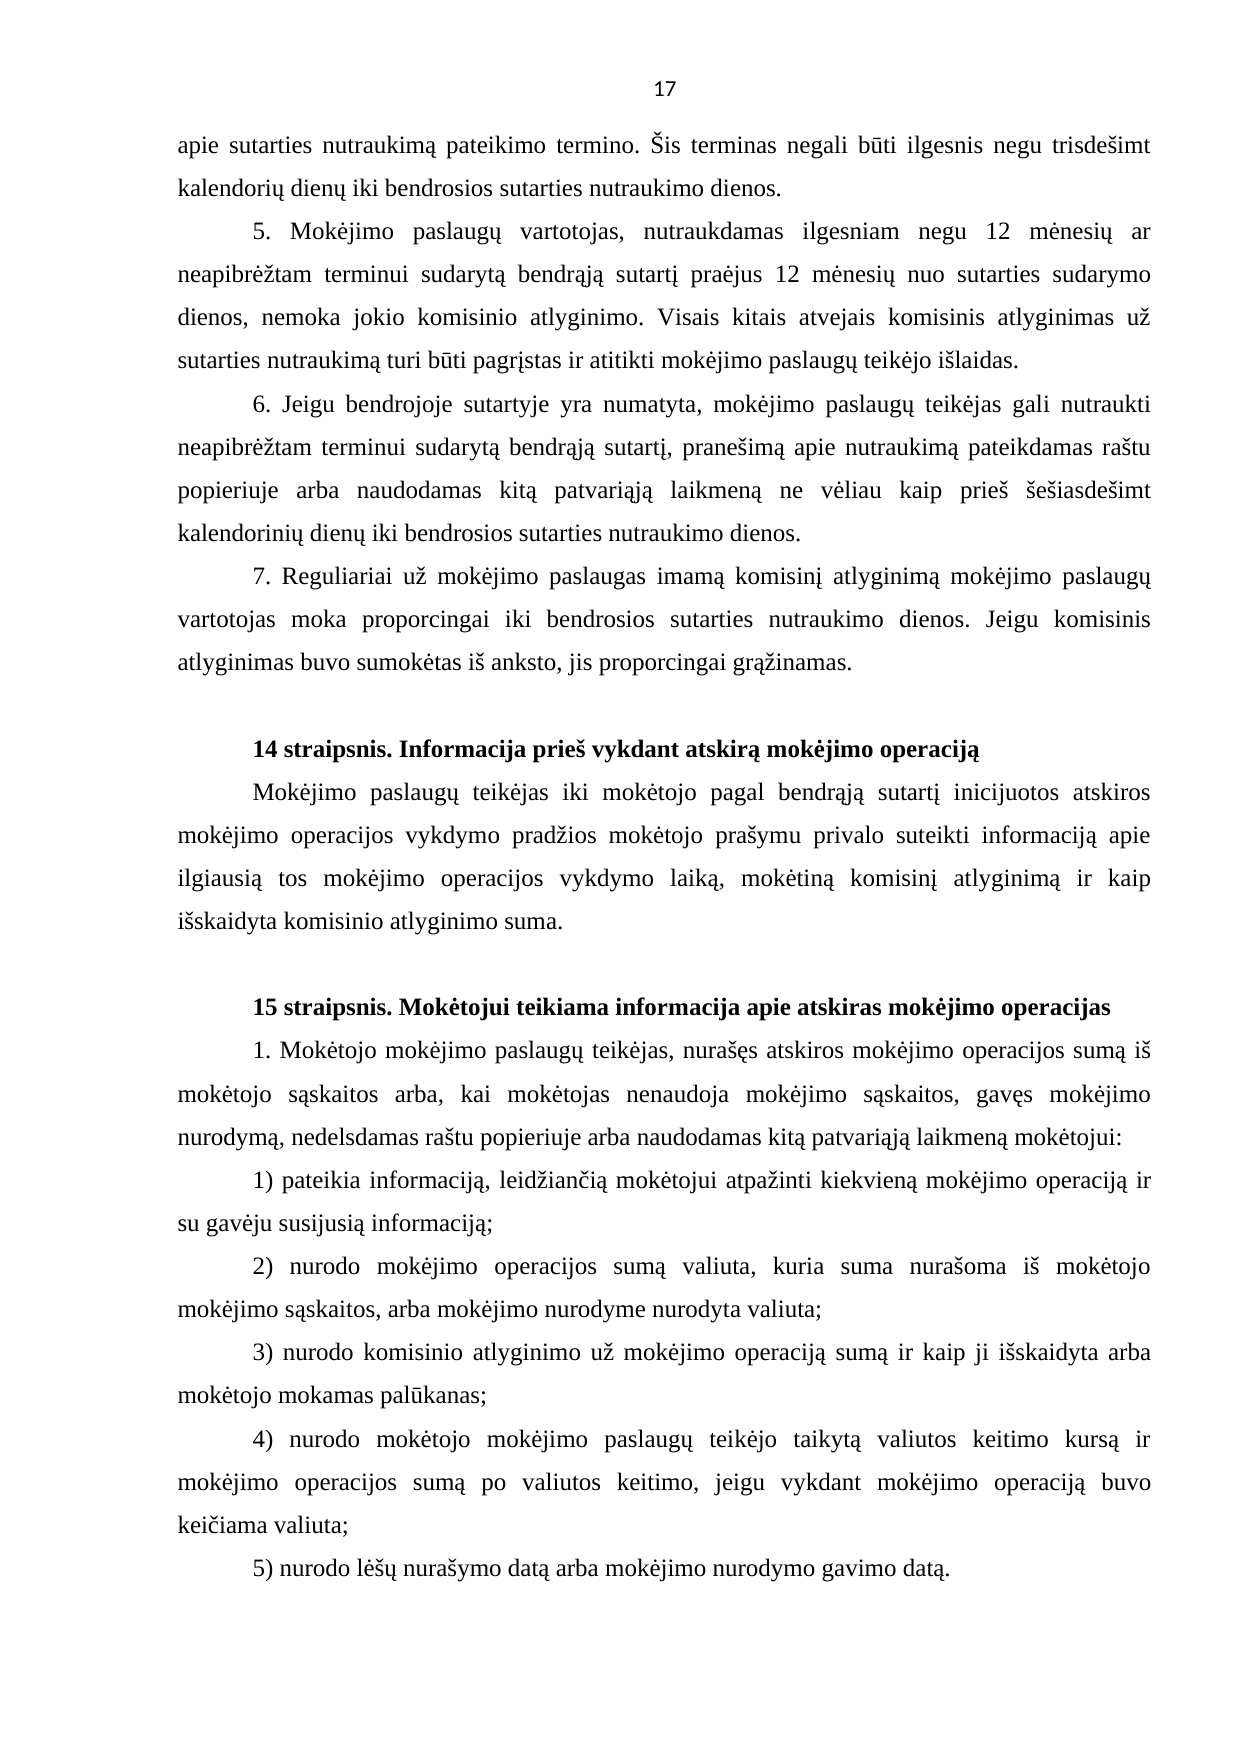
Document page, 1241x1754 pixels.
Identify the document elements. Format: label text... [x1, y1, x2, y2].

text 14 straipsnis. Informacija prieš vykdant atskirą mokėjimo operaciją [177, 734, 1152, 762]
text 1. Mokėtojo mokėjimo paslaugų teikėjas, nurašęs atskiros mokėjimo operacijos sumą iš mokėtojo sąskaitos arba, kai mokėtojas nenaudoja mokėjimo sąskaitos, gavęs mokėjimo nurodymą, nedelsdamas raštu popieriuje arba naudodamas kitą patvariąją laikmeną mokėtojui: [177, 1036, 1152, 1151]
text 7. Reguliariai už mokėjimo paslaugas imamą komisinį atlyginimą mokėjimo paslaugų vartotojas moka proporcingai iki bendrosios sutarties nutraukimo dienos. Jeigu komisinis atlyginimas buvo sumokėtas iš anksto, jis proporcingai grąžinamas. [177, 561, 1152, 676]
text 4) nurodo mokėtojo mokėjimo paslaugų teikėjo taikytą valiutos keitimo kursą ir mokėjimo operacijos sumą po valiutos keitimo, jeigu vykdant mokėjimo operaciją buvo keičiama valiuta; [177, 1424, 1152, 1539]
text 6. Jeigu bendrojoje sutartyje yra numatyta, mokėjimo paslaugų teikėjas gali nutraukti neapibrėžtam terminui sudarytą bendrąją sutartį, pranešimą apie nutraukimą pateikdamas raštu popieriuje arba naudodamas kitą patvariąją laikmeną ne vėliau kaip prieš šešiasdešimt kalendorinių dienų iki bendrosios sutarties nutraukimo dienos. [177, 389, 1152, 547]
text Mokėjimo paslaugų teikėjas iki mokėtojo pagal bendrąją sutartį inicijuotos atskiros mokėjimo operacijos vykdymo pradžios mokėtojo prašymu privalo suteikti informaciją apie ilgiausią tos mokėjimo operacijos vykdymo laiką, mokėtiną komisinį atlyginimą ir kaip išskaidyta komisinio atlyginimo suma. [177, 777, 1152, 935]
text 5) nurodo lėšų nurašymo datą arba mokėjimo nurodymo gavimo datą. [177, 1553, 1152, 1582]
text 1) pateikia informaciją, leidžiančią mokėtojui atpažinti kiekvieną mokėjimo operaciją ir su gavėju susijusią informaciją; [177, 1165, 1152, 1237]
text 15 straipsnis. Mokėtojui teikiama informacija apie atskiras mokėjimo operacijas [177, 992, 1152, 1021]
text 3) nurodo komisinio atlyginimo už mokėjimo operaciją sumą ir kaip ji išskaidyta arba mokėtojo mokamas palūkanas; [177, 1337, 1152, 1409]
text 2) nurodo mokėjimo operacijos sumą valiuta, kuria suma nurašoma iš mokėtojo mokėjimo sąskaitos, arba mokėjimo nurodyme nurodyta valiuta; [177, 1251, 1152, 1323]
text 5. Mokėjimo paslaugų vartotojas, nutraukdamas ilgesniam negu 12 mėnesių ar neapibrėžtam terminui sudarytą bendrąją sutartį praėjus 12 mėnesių nuo sutarties sudarymo dienos, nemoka jokio komisinio atlyginimo. Visais kitais atvejais komisinis atlyginimas už sutarties nutraukimą turi būti pagrįstas ir atitikti mokėjimo paslaugų teikėjo išlaidas. [177, 216, 1152, 374]
text apie sutarties nutraukimą pateikimo termino. Šis terminas negali būti ilgesnis negu trisdešimt kalendorių dienų iki bendrosios sutarties nutraukimo dienos. [177, 130, 1152, 202]
